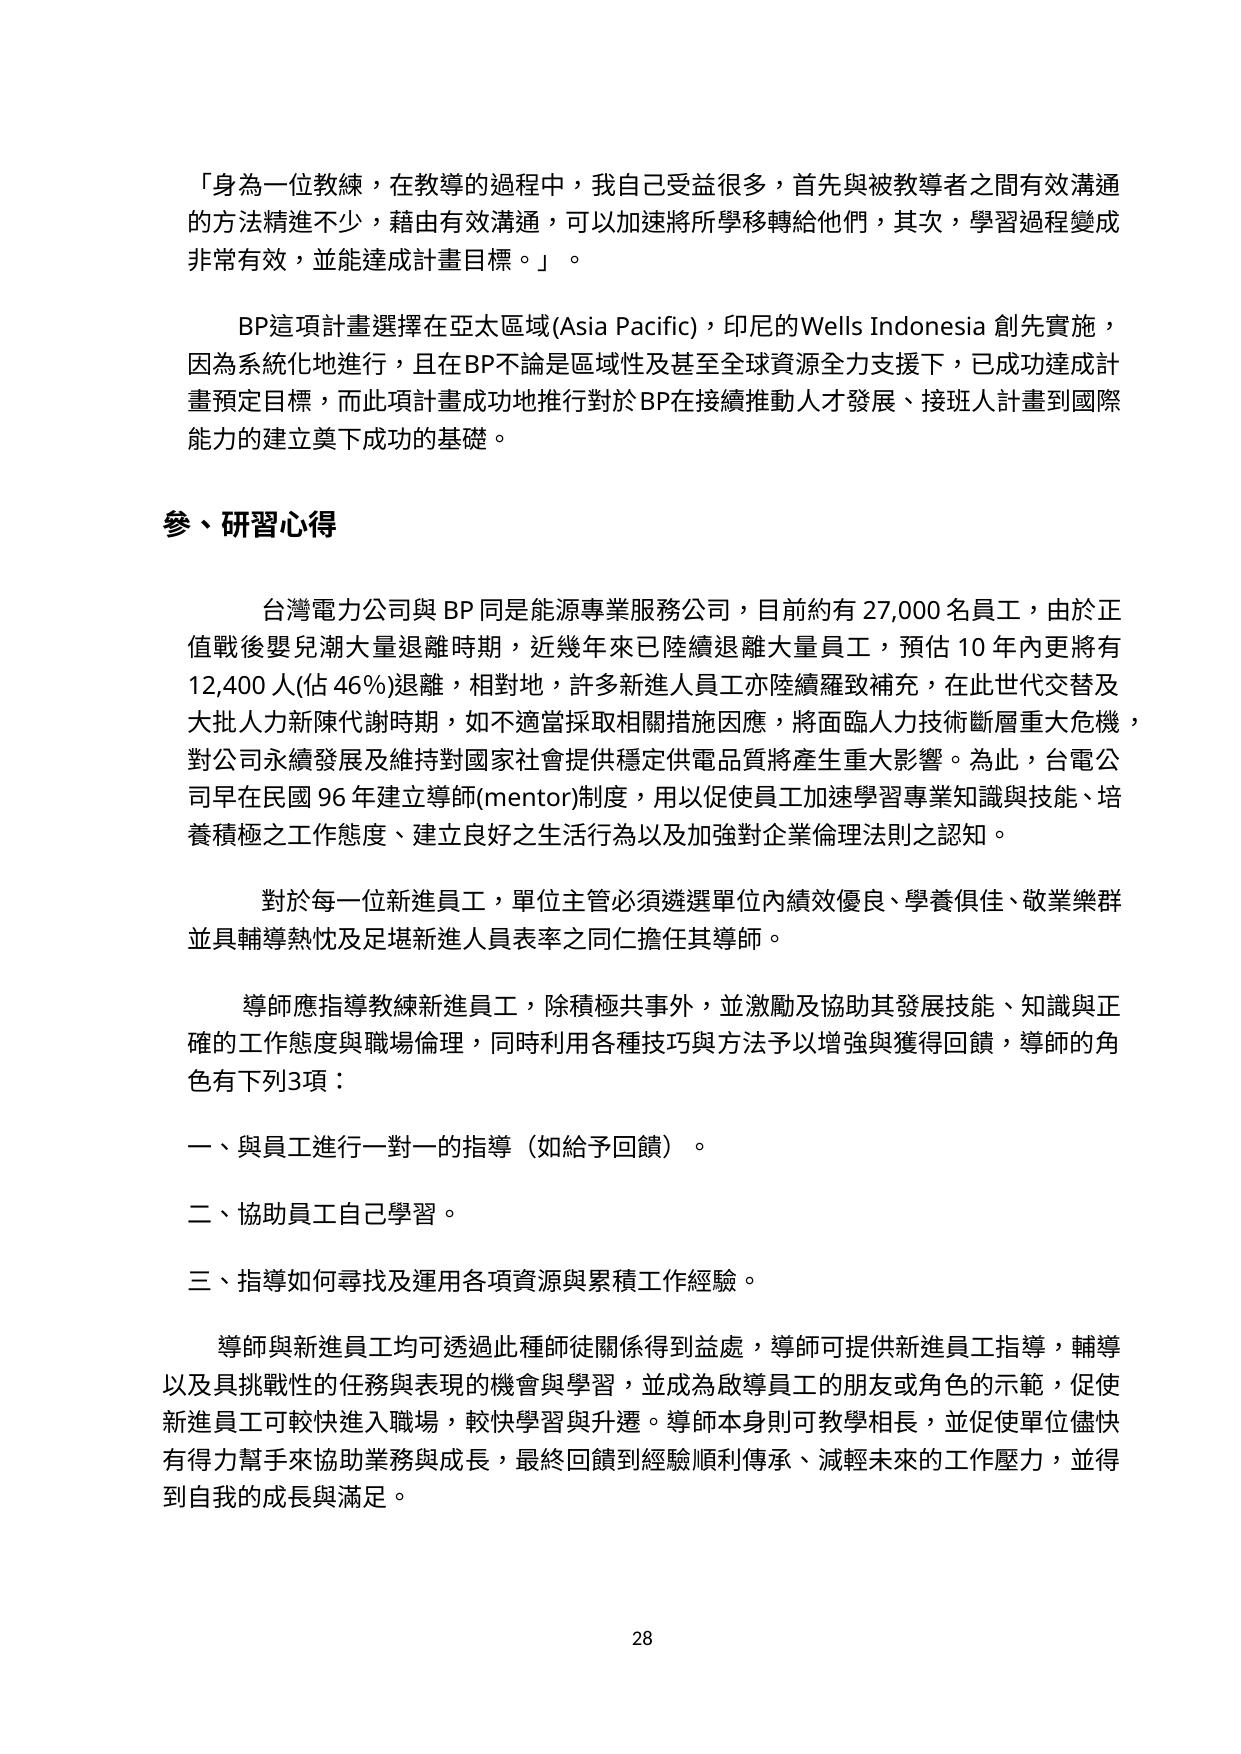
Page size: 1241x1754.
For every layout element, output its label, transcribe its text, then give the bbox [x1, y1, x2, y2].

text 台灣電力公司與BP同是能源專業服務公司，目前約有27,000名員工，由於正值戰後嬰兒潮大量退離時期，近幾年來已陸續退離大量員工，預估10年內更將有12,400人(佔46％)退離，相對地，許多新進人員工亦陸續羅致補充，在此世代交替及大批人力新陳代謝時期，如不適當採取相關措施因應，將面臨人力技術斷層重大危機，對公司永續發展及維持對國家社會提供穩定供電品質將產生重大影響。為此，台電公司早在民國96年建立導師(mentor)制度，用以促使員工加速學習專業知識與技能、培養積極之工作態度、建立良好之生活行為以及加強對企業倫理法則之認知。 [187, 589, 1122, 852]
text 二、協助員工自己學習。 [187, 1194, 1122, 1231]
text BP這項計畫選擇在亞太區域(Asia Pacific)，印尼的Wells Indonesia 創先實施，因為系統化地進行，且在BP不論是區域性及甚至全球資源全力支援下，已成功達成計畫預定目標，而此項計畫成功地推行對於BP在接續推動人才發展、接班人計畫到國際能力的建立奠下成功的基礎。 [187, 306, 1122, 456]
text 參、研習心得 [162, 485, 1122, 560]
text 對於每一位新進員工，單位主管必須遴選單位內績效優良、學養俱佳、敬業樂群、並具輔導熱忱及足堪新進人員表率之同仁擔任其導師。 [187, 881, 1122, 956]
text 一、與員工進行一對一的指導（如給予回饋）。 [187, 1127, 1122, 1164]
text 三、指導如何尋找及運用各項資源與累積工作經驗。 [187, 1260, 1122, 1298]
text 「身為一位教練，在教導的過程中，我自己受益很多，首先與被教導者之間有效溝通的方法精進不少，藉由有效溝通，可以加速將所學移轉給他們，其次，學習過程變成非常有效，並能達成計畫目標。」。 [187, 164, 1122, 277]
text 導師與新進員工均可透過此種師徒關係得到益處，導師可提供新進員工指導，輔導以及具挑戰性的任務與表現的機會與學習，並成為啟導員工的朋友或角色的示範，促使新進員工可較快進入職場，較快學習與升遷。導師本身則可教學相長，並促使單位儘快有得力幫手來協助業務與成長，最終回饋到經驗順利傳承、減輕未來的工作壓力，並得到自我的成長與滿足。 [162, 1327, 1122, 1514]
text 導師應指導教練新進員工，除積極共事外，並激勵及協助其發展技能、知識與正確的工作態度與職場倫理，同時利用各種技巧與方法予以增強與獲得回饋，導師的角色有下列3項： [187, 985, 1122, 1098]
